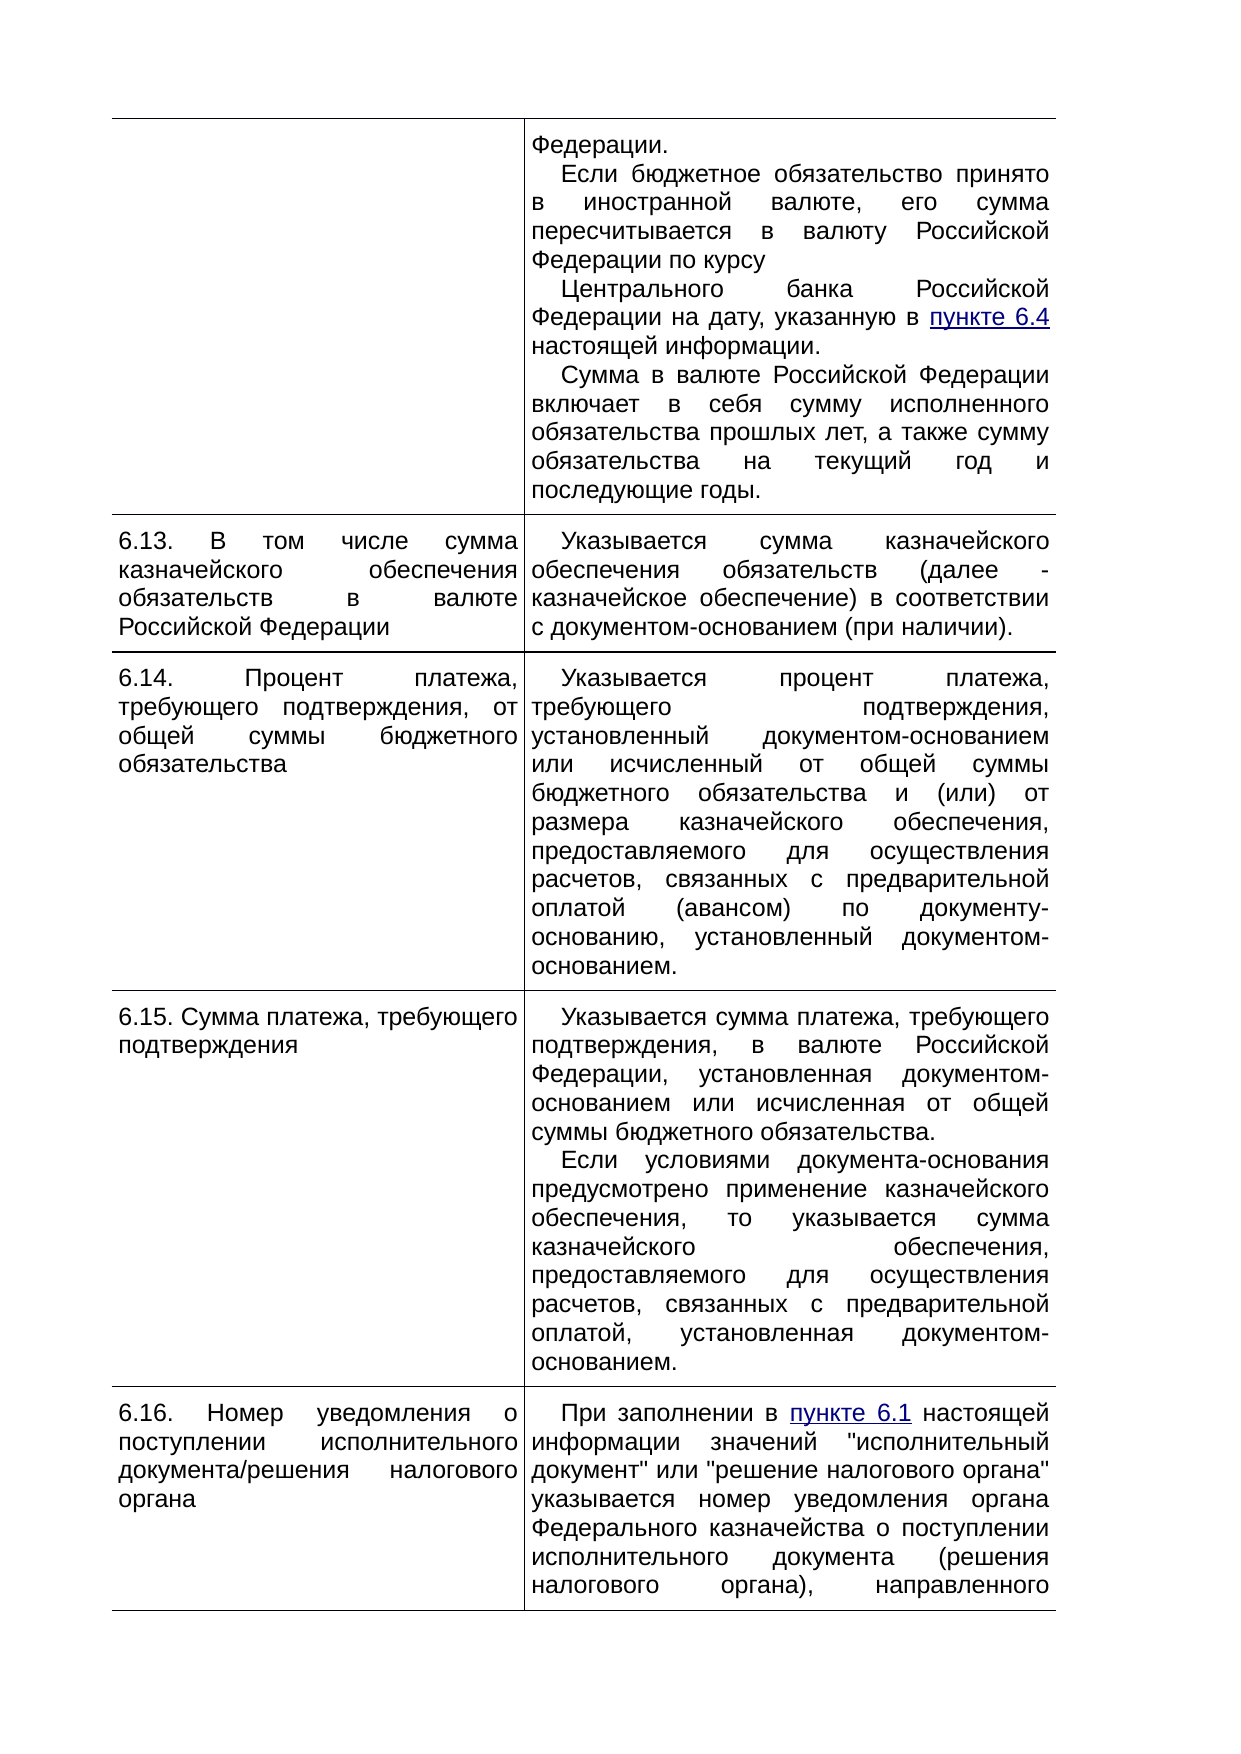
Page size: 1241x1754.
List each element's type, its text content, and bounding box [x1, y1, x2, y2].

table_cell 6.16. Номер уведомления о поступлении исполнительного документа/решения налогового органа [112, 1387, 524, 1609]
table_cell 6.15. Сумма платежа, требующего подтверждения [112, 991, 524, 1386]
table_cell 6.14. Процент платежа, требующего подтверждения, от общей суммы бюджетного обязательства [112, 653, 524, 990]
table_cell 6.13. В том числе сумма казначейского обеспечения обязательств в валюте Российской Федерации [112, 515, 524, 651]
table_cell Федерации. Если бюджетное обязательство принято в иностранной валюте, его сумма пересчитывается в валюту Российской Федерации по курсу Центрального банка Российской Федерации на дату, указанную в пункте 6.4 настоящей информации. Сумма в валюте Российской Федерации включает в себя сумму исполненного обязательства прошлых лет, а также сумму обязательства на текущий год и последующие годы. [525, 119, 1056, 514]
table_cell Указывается сумма платежа, требующего подтверждения, в валюте Российской Федерации, установленная документом-основанием или исчисленная от общей суммы бюджетного обязательства. Если условиями документа-основания предусмотрено применение казначейского обеспечения, то указывается сумма казначейского обеспечения, предоставляемого для осуществления расчетов, связанных с предварительной оплатой, установленная документом-основанием. [525, 991, 1056, 1386]
table_cell Указывается процент платежа, требующего подтверждения, установленный документом-основанием или исчисленный от общей суммы бюджетного обязательства и (или) от размера казначейского обеспечения, предоставляемого для осуществления расчетов, связанных с предварительной оплатой (авансом) по документу-основанию, установленный документом-основанием. [525, 653, 1056, 990]
table_cell Указывается сумма казначейского обеспечения обязательств (далее - казначейское обеспечение) в соответствии с документом-основанием (при наличии). [525, 515, 1056, 651]
table_cell [112, 119, 524, 514]
table_cell При заполнении в пункте 6.1 настоящей информации значений "исполнительный документ" или "решение налогового органа" указывается номер уведомления органа Федерального казначейства о поступлении исполнительного документа (решения налогового органа), направленного [525, 1387, 1056, 1609]
